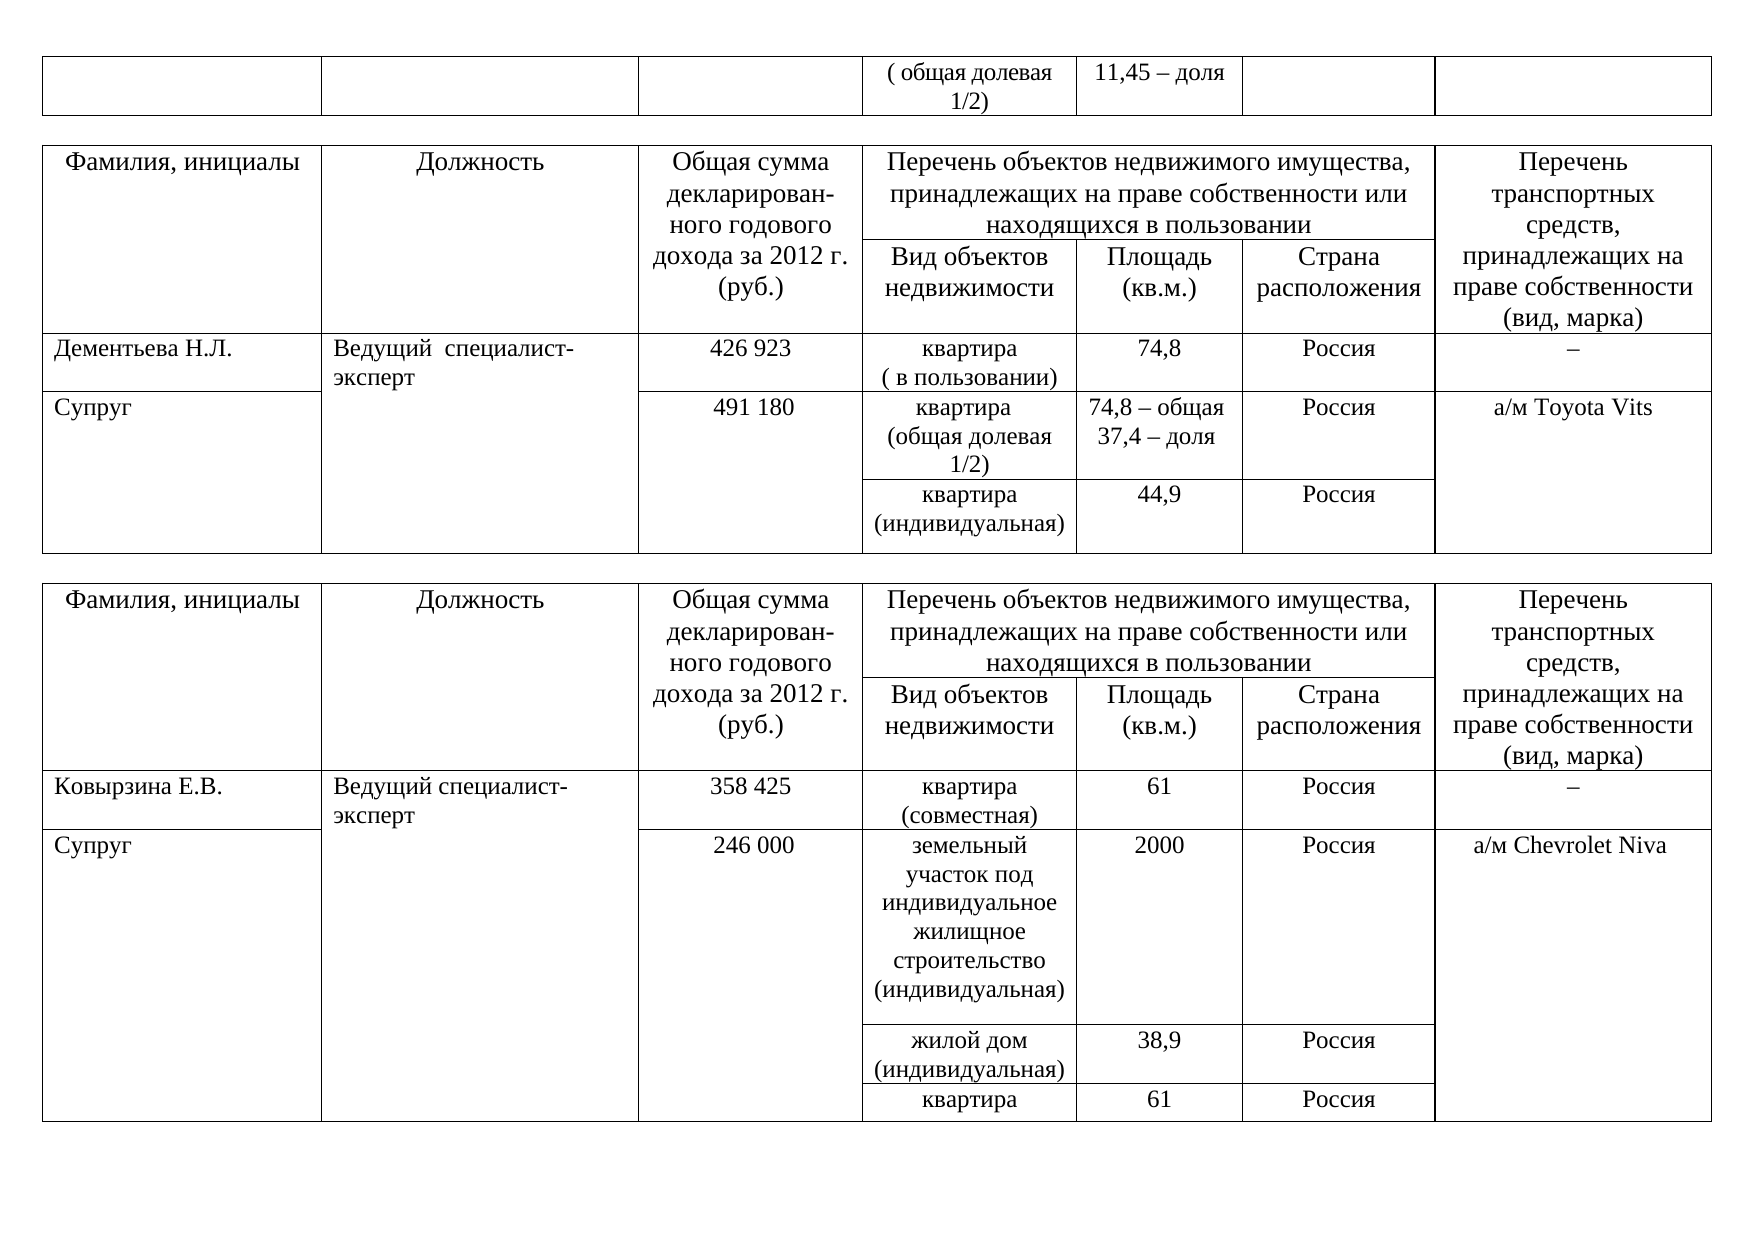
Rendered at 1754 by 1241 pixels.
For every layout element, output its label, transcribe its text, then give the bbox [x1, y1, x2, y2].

table_header Фамилия, инициалы [43, 584, 321, 770]
table_cell [43, 57, 321, 115]
table_cell Россия [1243, 1084, 1434, 1121]
table_header Перечень объектов недвижимого имущества, принадлежащих на праве собственности или находящихся в пользовании [863, 584, 1434, 677]
table_cell 61 [1077, 771, 1242, 829]
table_cell Россия [1243, 830, 1434, 1024]
table_cell Ведущий специалист-эксперт [322, 334, 638, 553]
table_cell а/м Toyota Vits [1436, 392, 1711, 553]
table_cell Россия [1243, 392, 1434, 478]
table_header Должность [322, 584, 638, 770]
table_cell [1243, 57, 1434, 115]
table_cell Россия [1243, 480, 1434, 553]
table_cell Страна расположения [1243, 240, 1434, 332]
table_header Должность [322, 146, 638, 332]
table_cell квартира (общая долевая 1/2) [863, 392, 1076, 478]
table_cell квартира [863, 1084, 1076, 1121]
table_cell жилой дом (индивидуальная) [863, 1025, 1076, 1083]
table_cell земельный участок под индивидуальное жилищное строительство (индивидуальная) [863, 830, 1076, 1024]
table_cell 491 180 [639, 392, 862, 553]
table_cell [322, 57, 638, 115]
table_cell а/м Chevrolet Niva [1436, 830, 1711, 1121]
table_cell – [1436, 771, 1711, 829]
table_cell 44,9 [1077, 480, 1242, 553]
table_cell Площадь (кв.м.) [1077, 240, 1242, 332]
table_cell 246 000 [639, 830, 862, 1121]
table_cell Супруг [43, 830, 321, 1121]
table_cell Россия [1243, 771, 1434, 829]
table_cell Ведущий специалист-эксперт [322, 771, 638, 1121]
table_cell 358 425 [639, 771, 862, 829]
table_cell Дементьева Н.Л. [43, 334, 321, 391]
table_cell Россия [1243, 334, 1434, 391]
table_cell 74,8 – общая 37,4 – доля [1077, 392, 1242, 478]
table_cell 426 923 [639, 334, 862, 391]
table_cell Площадь (кв.м.) [1077, 678, 1242, 770]
table_cell Страна расположения [1243, 678, 1434, 770]
table_cell ( общая долевая 1/2) [863, 57, 1076, 115]
table_cell [639, 57, 862, 115]
table_header Перечень транспортных средств, принадлежащих на праве собственности (вид, марка) [1436, 146, 1711, 332]
table_cell 2000 [1077, 830, 1242, 1024]
table_cell 61 [1077, 1084, 1242, 1121]
table_cell – [1436, 334, 1711, 391]
table_cell Ковырзина Е.В. [43, 771, 321, 829]
table_header Фамилия, инициалы [43, 146, 321, 332]
table_cell Супруг [43, 392, 321, 553]
table_header Перечень объектов недвижимого имущества, принадлежащих на праве собственности или находящихся в пользовании [863, 146, 1434, 239]
table_header Общая сумма декларирован-ного годового дохода за 2012 г. (руб.) [639, 146, 862, 332]
table_cell Вид объектов недвижимости [863, 678, 1076, 770]
table_cell 74,8 [1077, 334, 1242, 391]
table_cell квартира (совместная) [863, 771, 1076, 829]
table_cell [1436, 57, 1711, 115]
table_cell 11,45 – доля [1077, 57, 1242, 115]
table_cell Россия [1243, 1025, 1434, 1083]
table_header Общая сумма декларирован-ного годового дохода за 2012 г. (руб.) [639, 584, 862, 770]
table_header Перечень транспортных средств, принадлежащих на праве собственности (вид, марка) [1436, 584, 1711, 770]
table_cell квартира (индивидуальная) [863, 480, 1076, 553]
table_cell Вид объектов недвижимости [863, 240, 1076, 332]
table_cell 38,9 [1077, 1025, 1242, 1083]
table_cell квартира ( в пользовании) [863, 334, 1076, 391]
